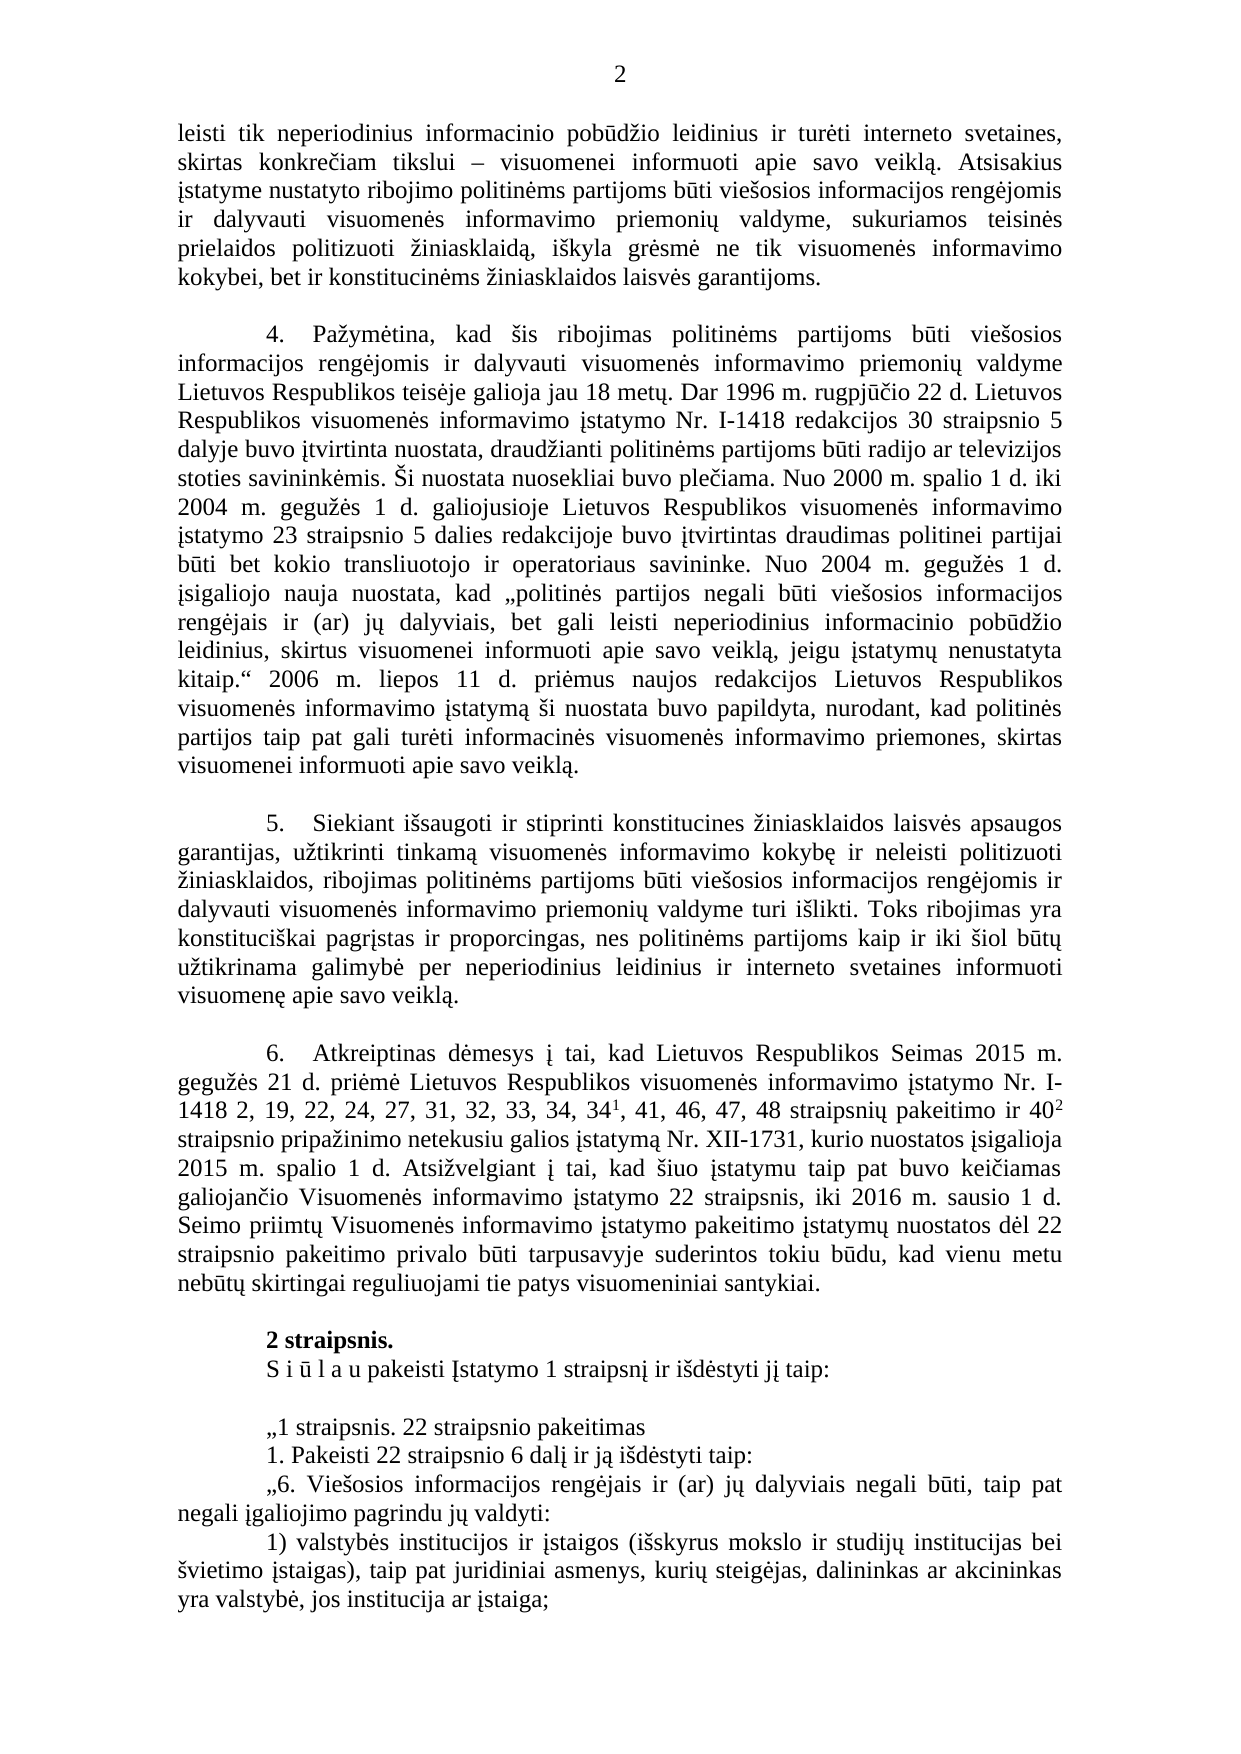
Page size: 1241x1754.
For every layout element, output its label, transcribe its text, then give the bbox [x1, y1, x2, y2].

text 1) valstybės institucijos ir įstaigos (išskyrus mokslo ir studijų institucijas bei švietimo įstaigas), taip pat juridiniai asmenys, kurių steigėjas, dalininkas ar akcininkas yra valstybė, jos institucija ar įstaiga; [177, 1527, 1063, 1613]
text „6. Viešosios informacijos rengėjais ir (ar) jų dalyviais negali būti, taip pat negali įgaliojimo pagrindu jų valdyti: [177, 1469, 1063, 1527]
text S i ū l a u pakeisti Įstatymo 1 straipsnį ir išdėstyti jį taip: [177, 1354, 1063, 1383]
text 5. Siekiant išsaugoti ir stiprinti konstitucines žiniasklaidos laisvės apsaugos garantijas, užtikrinti tinkamą visuomenės informavimo kokybę ir neleisti politizuoti žiniasklaidos, ribojimas politinėms partijoms būti viešosios informacijos rengėjomis ir dalyvauti visuomenės informavimo priemonių valdyme turi išlikti. Toks ribojimas yra konstituciškai pagrįstas ir proporcingas, nes politinėms partijoms kaip ir iki šiol būtų užtikrinama galimybė per neperiodinius leidinius ir interneto svetaines informuoti visuomenę apie savo veiklą. [177, 808, 1063, 1009]
text 1. Pakeisti 22 straipsnio 6 dalį ir ją išdėstyti taip: [177, 1441, 1063, 1469]
text 2 straipsnis. [177, 1326, 1063, 1354]
text „1 straipsnis. 22 straipsnio pakeitimas [177, 1412, 1063, 1441]
text 6. Atkreiptinas dėmesys į tai, kad Lietuvos Respublikos Seimas 2015 m. gegužės 21 d. priėmė Lietuvos Respublikos visuomenės informavimo įstatymo Nr. I-1418 2, 19, 22, 24, 27, 31, 32, 33, 34, 341, 41, 46, 47, 48 straipsnių pakeitimo ir 402 straipsnio pripažinimo netekusiu galios įstatymą Nr. XII-1731, kurio nuostatos įsigalioja 2015 m. spalio 1 d. Atsižvelgiant į tai, kad šiuo įstatymu taip pat buvo keičiamas galiojančio Visuomenės informavimo įstatymo 22 straipsnis, iki 2016 m. sausio 1 d. Seimo priimtų Visuomenės informavimo įstatymo pakeitimo įstatymų nuostatos dėl 22 straipsnio pakeitimo privalo būti tarpusavyje suderintos tokiu būdu, kad vienu metu nebūtų skirtingai reguliuojami tie patys visuomeniniai santykiai. [177, 1038, 1063, 1297]
text 4. Pažymėtina, kad šis ribojimas politinėms partijoms būti viešosios informacijos rengėjomis ir dalyvauti visuomenės informavimo priemonių valdyme Lietuvos Respublikos teisėje galioja jau 18 metų. Dar 1996 m. rugpjūčio 22 d. Lietuvos Respublikos visuomenės informavimo įstatymo Nr. I-1418 redakcijos 30 straipsnio 5 dalyje buvo įtvirtinta nuostata, draudžianti politinėms partijoms būti radijo ar televizijos stoties savininkėmis. Ši nuostata nuosekliai buvo plečiama. Nuo 2000 m. spalio 1 d. iki 2004 m. gegužės 1 d. galiojusioje Lietuvos Respublikos visuomenės informavimo įstatymo 23 straipsnio 5 dalies redakcijoje buvo įtvirtintas draudimas politinei partijai būti bet kokio transliuotojo ir operatoriaus savininke. Nuo 2004 m. gegužės 1 d. įsigaliojo nauja nuostata, kad „politinės partijos negali būti viešosios informacijos rengėjais ir (ar) jų dalyviais, bet gali leisti neperiodinius informacinio pobūdžio leidinius, skirtus visuomenei informuoti apie savo veiklą, jeigu įstatymų nenustatyta kitaip.“ 2006 m. liepos 11 d. priėmus naujos redakcijos Lietuvos Respublikos visuomenės informavimo įstatymą ši nuostata buvo papildyta, nurodant, kad politinės partijos taip pat gali turėti informacinės visuomenės informavimo priemones, skirtas visuomenei informuoti apie savo veiklą. [177, 319, 1063, 779]
text leisti tik neperiodinius informacinio pobūdžio leidinius ir turėti interneto svetaines, skirtas konkrečiam tikslui – visuomenei informuoti apie savo veiklą. Atsisakius įstatyme nustatyto ribojimo politinėms partijoms būti viešosios informacijos rengėjomis ir dalyvauti visuomenės informavimo priemonių valdyme, sukuriamos teisinės prielaidos politizuoti žiniasklaidą, iškyla grėsmė ne tik visuomenės informavimo kokybei, bet ir konstitucinėms žiniasklaidos laisvės garantijoms. [177, 118, 1063, 291]
